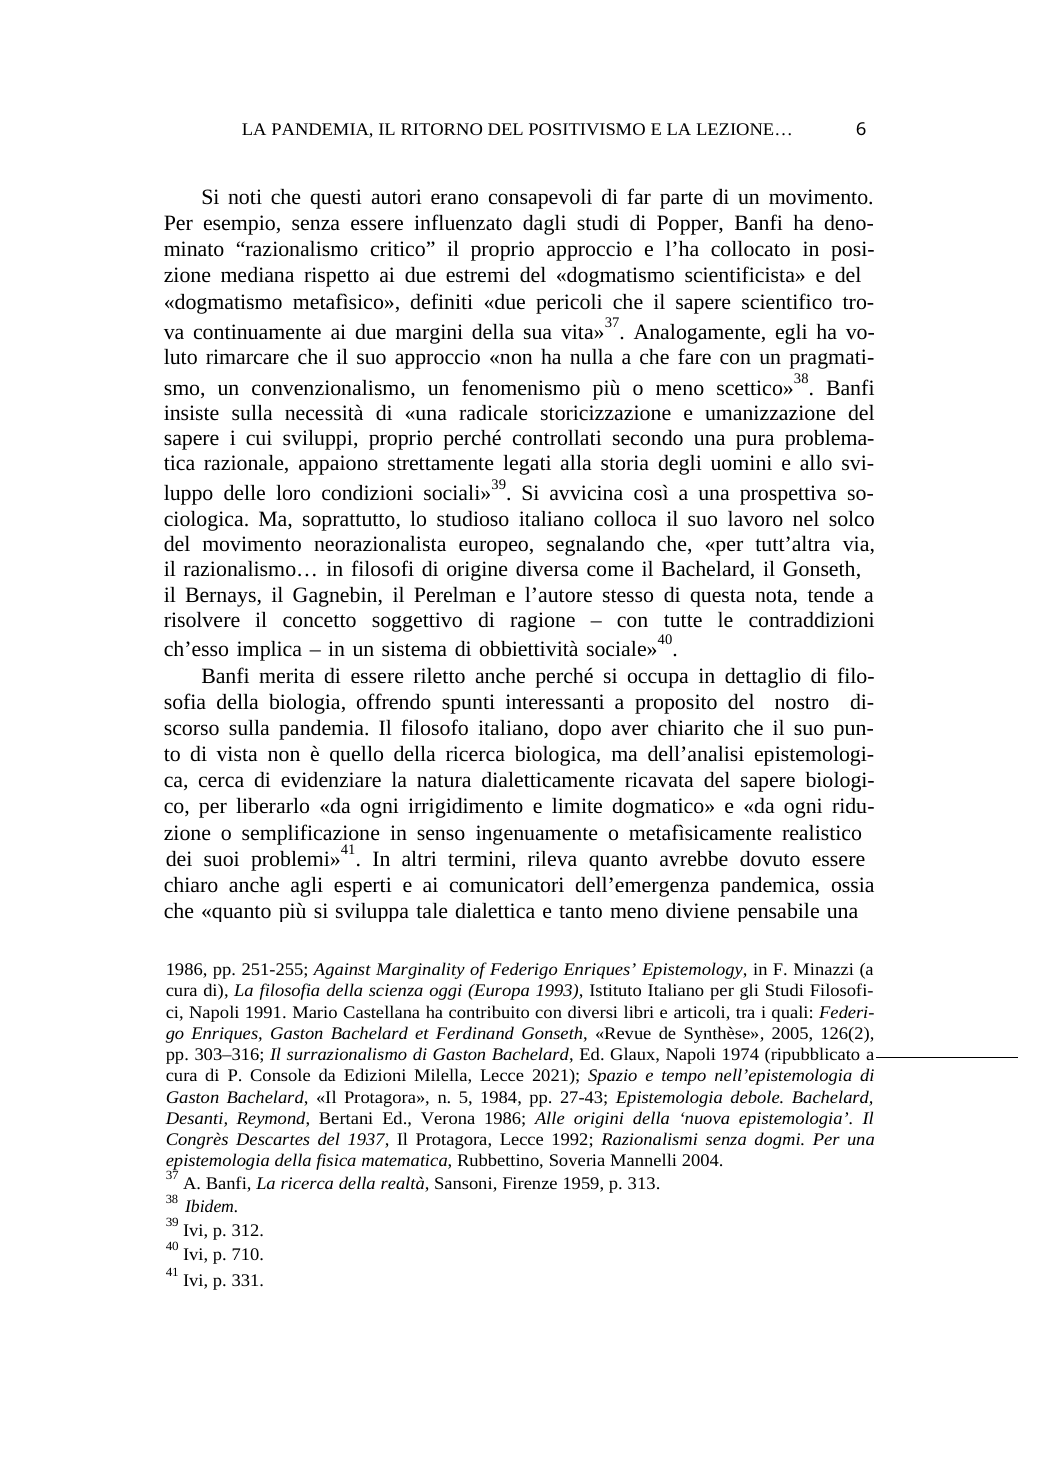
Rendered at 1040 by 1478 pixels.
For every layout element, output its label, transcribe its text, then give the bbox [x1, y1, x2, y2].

text 39 Ivi, p. 312. [166, 1217, 876, 1241]
text Si noti che questi autori erano consapevoli di far parte di un movimento. Per esempio, senza essere influenzato dagli studi di Popper, Banfi ha deno- minato “razionalismo critico” il proprio approccio e l’ha collocato in posi- zione mediana rispetto ai due estremi del «dogmatismo scientificista» e del [163, 184, 874, 287]
text dei suoi problemi»41. In altri termini, rileva quanto avrebbe dovuto essere [166, 846, 876, 871]
text 41 Ivi, p. 331. [166, 1265, 876, 1290]
text 63 [856, 119, 876, 141]
text 37 A. Banfi, La ricerca della realtà, Sansoni, Firenze 1959, p. 313. [166, 1171, 876, 1194]
text Banfi merita di essere riletto anche perché si occupa in dettaglio di filo- sofia della biologia, offrendo spunti interessanti a proposito del nostro di- scorso sulla pandemia. Il filosofo italiano, dopo aver chiarito che il suo pun- to di vista non è quello della ricerca biologica, ma dell’analisi epistemologi- ca, cerca di evidenziare la natura dialetticamente ricavata del sapere biologi- co, per liberarlo «da ogni irrigidimento e limite dogmatico» e «da ogni ridu- zione o semplificazione in senso ingenuamente o metafìsicamente realistico [163, 663, 874, 845]
text «dogmatismo metafìsico», definiti «due pericoli che il sapere scientifico tro- va continuamente ai due margini della sua vita»37. Analogamente, egli ha vo- luto rimarcare che il suo approccio «non ha nulla a che fare con un pragmati- smo, un convenzionalismo, un fenomenismo più o meno scettico»38. Banfi insiste sulla necessità di «una radicale storicizzazione e umanizzazione del sapere i cui sviluppi, proprio perché controllati secondo una pura problema- tica razionale, appaiono strettamente legati alla storia degli uomini e allo svi- luppo delle loro condizioni sociali»39. Si avvicina così a una prospettiva so- ciologica. Ma, soprattutto, lo studioso italiano colloca il suo lavoro nel solco del movimento neorazionalista europeo, segnalando che, «per tutt’altra via, il razionalismo… in filosofi di origine diversa come il Bachelard, il Gonseth, [163, 289, 875, 581]
text LA PANDEMIA, IL RITORNO DEL POSITIVISMO E LA LEZIONE… [242, 119, 800, 139]
text 38 Ibidem. [166, 1194, 876, 1217]
text 40 Ivi, p. 710. [166, 1241, 876, 1265]
text chiaro anche agli esperti e ai comunicatori dell’emergenza pandemica, ossia che «quanto più si sviluppa tale dialettica e tanto meno diviene pensabile una [163, 872, 874, 922]
text il Bernays, il Gagnebin, il Perelman e l’autore stesso di questa nota, tende a risolvere il concetto soggettivo di ragione – con tutte le contraddizioni ch’esso implica – in un sistema di obbiettività sociale»40. [163, 583, 875, 661]
text 1986, pp. 251-255; Against Marginality of Federigo Enriques’ Epistemology, in F. Minazzi (a cura di), La filosofia della scienza oggi (Europa 1993), Istituto Italiano per gli Studi Filosofi- ci, Napoli 1991. Mario Castellana ha contribuito con diversi libri e articoli, tra i quali: Federi- go Enriques, Gaston Bachelard et Ferdinand Gonseth, «Revue de Synthèse», 2005, 126(2), pp. 303–316; Il surrazionalismo di Gaston Bachelard, Ed. Glaux, Napoli 1974 (ripubblicato a cura di P. Console da Edizioni Milella, Lecce 2021); Spazio e tempo nell’epistemologia di Gaston Bachelard, «Il Protagora», n. 5, 1984, pp. 27-43; Epistemologia debole. Bachelard, Desanti, Reymond, Bertani Ed., Verona 1986; Alle origini della ‘nuova epistemologia’. Il Congrès Descartes del 1937, Il Protagora, Lecce 1992; Razionalismi senza dogmi. Per una epistemologia della fisica matematica, Rubbettino, Soveria Mannelli 2004. [166, 959, 874, 1171]
